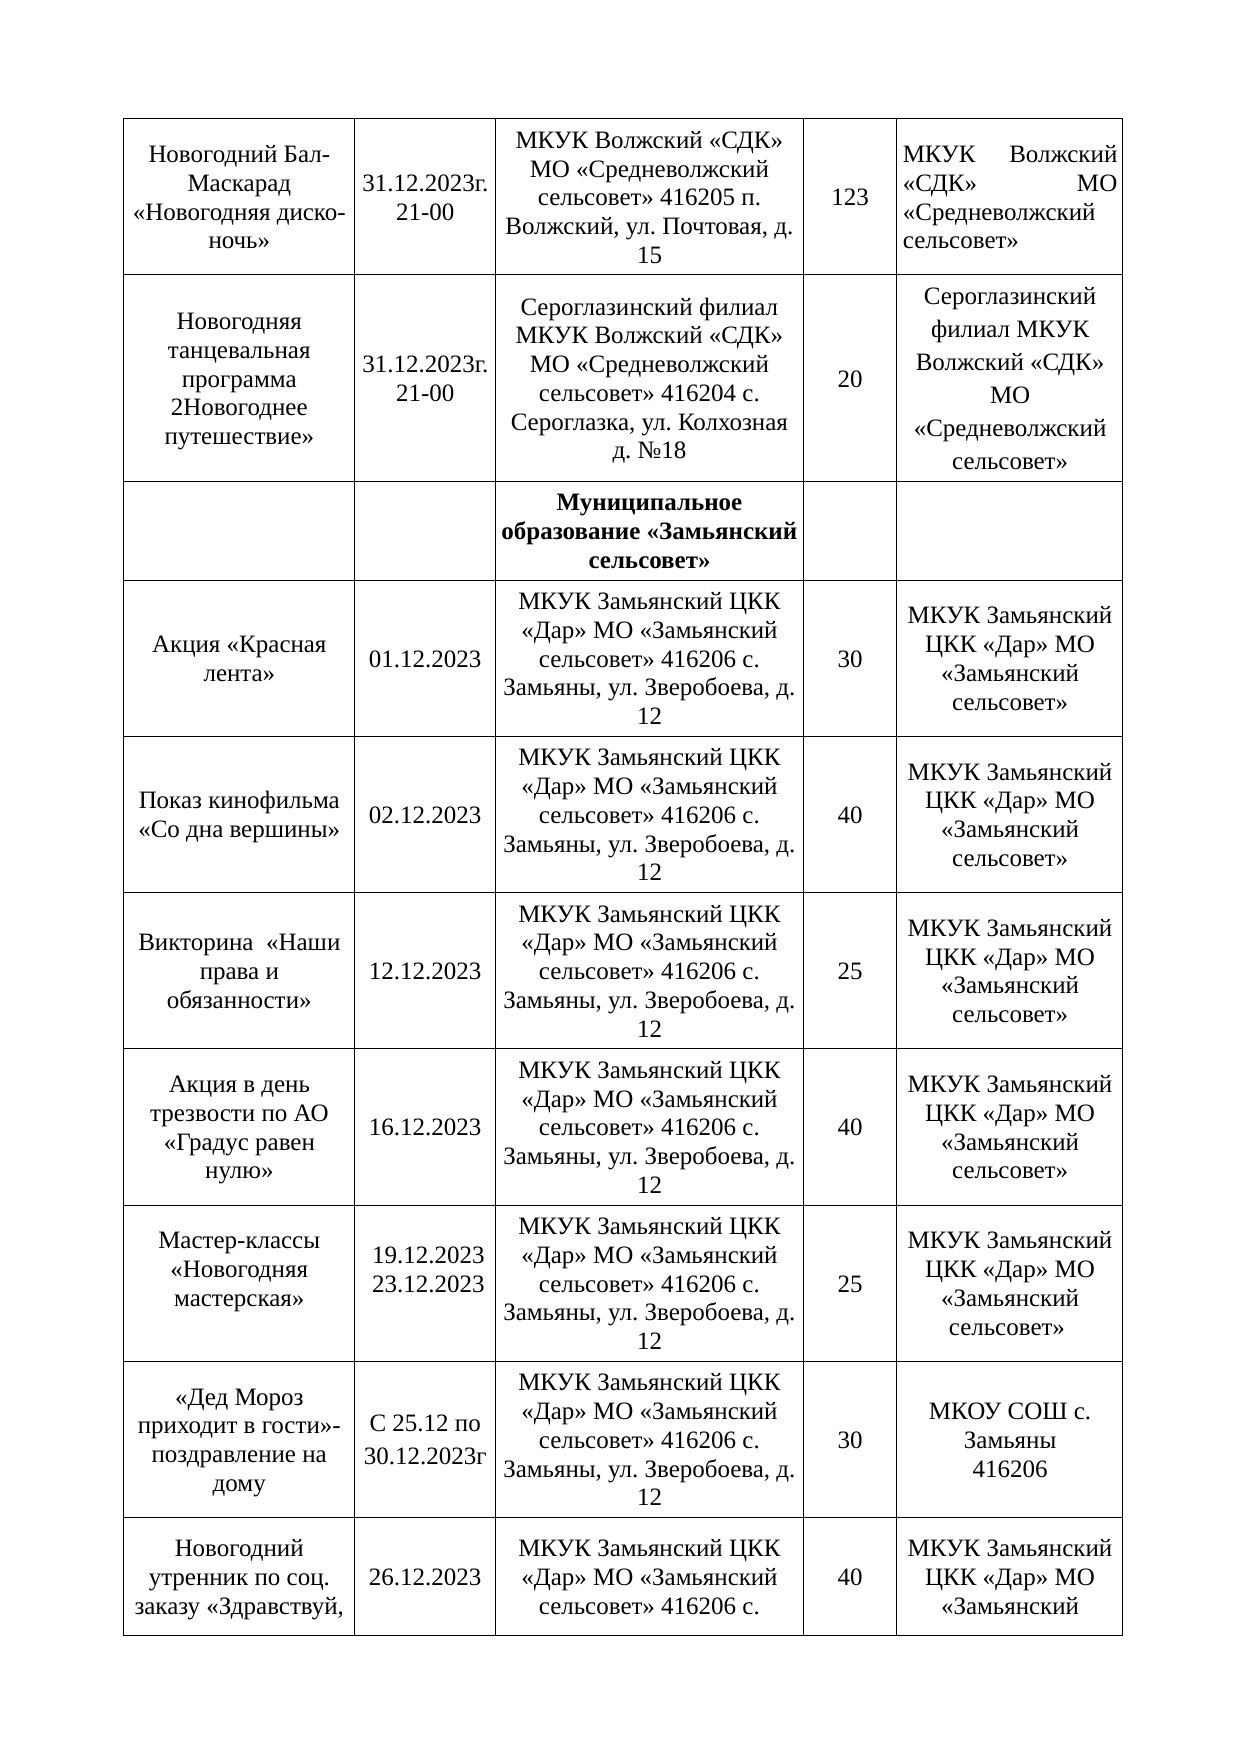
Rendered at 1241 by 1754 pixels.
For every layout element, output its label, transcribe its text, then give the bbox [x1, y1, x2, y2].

table_cell Сероглазинский филиал МКУК Волжский «СДК» МО «Средневолжский сельсовет» 416204 с. Сероглазка, ул. Колхозная д. №18 [496, 275, 803, 481]
table_cell 25 [804, 1206, 896, 1361]
table_cell «Дед Мороз приходит в гости»- поздравление на дому [124, 1362, 354, 1517]
table_cell Мастер-классы «Новогодняя мастерская» [124, 1206, 354, 1361]
table_cell 25 [804, 893, 896, 1048]
table_cell 40 [804, 1518, 896, 1635]
table_cell [897, 482, 1122, 579]
table_cell Викторина «Наши права и обязанности» [124, 893, 354, 1048]
table_cell Показ кинофильма «Со дна вершины» [124, 737, 354, 892]
table_cell 30 [804, 1362, 896, 1517]
table_cell 16.12.2023 [355, 1049, 495, 1204]
table_cell МКУК Замьянский ЦКК «Дар» МО «Замьянский сельсовет» [897, 737, 1122, 892]
table_cell Акция в день трезвости по АО «Градус равен нулю» [124, 1049, 354, 1204]
table_cell МКУК Замьянский ЦКК «Дар» МО «Замьянский сельсовет» [897, 1049, 1122, 1204]
table_cell С 25.12 по 30.12.2023г [355, 1362, 495, 1517]
table_cell 02.12.2023 [355, 737, 495, 892]
table_cell МКУК Замьянский ЦКК «Дар» МО «Замьянский сельсовет» 416206 с. [496, 1518, 803, 1635]
table_cell 31.12.2023г. 21-00 [355, 119, 495, 274]
table_cell МКУК Замьянский ЦКК «Дар» МО «Замьянский сельсовет» 416206 с. Замьяны, ул. Зверобоева, д. 12 [496, 581, 803, 736]
table_cell Новогодняя танцевальная программа 2Новогоднее путешествие» [124, 275, 354, 481]
table_cell МКУК Волжский «СДК» МО «Средневолжский сельсовет» 416205 п. Волжский, ул. Почтовая, д. 15 [496, 119, 803, 274]
table_cell МКУК Замьянский ЦКК «Дар» МО «Замьянский [897, 1518, 1122, 1635]
table_cell 19.12.2023 23.12.2023 [355, 1206, 495, 1361]
table_cell МКУК Замьянский ЦКК «Дар» МО «Замьянский сельсовет» [897, 581, 1122, 736]
table_cell [804, 482, 896, 579]
table_cell МКОУ СОШ с. Замьяны 416206 [897, 1362, 1122, 1517]
table_cell МКУК Замьянский ЦКК «Дар» МО «Замьянский сельсовет» [897, 1206, 1122, 1361]
table_cell 20 [804, 275, 896, 481]
table_cell 123 [804, 119, 896, 274]
table_cell 40 [804, 1049, 896, 1204]
table_cell МКУК Волжский «СДК» МО «Средневолжский сельсовет» [897, 119, 1122, 274]
table_cell Новогодний Бал-Маскарад «Новогодняя диско-ночь» [124, 119, 354, 274]
table_cell 12.12.2023 [355, 893, 495, 1048]
table_cell 30 [804, 581, 896, 736]
table_cell МКУК Замьянский ЦКК «Дар» МО «Замьянский сельсовет» 416206 с. Замьяны, ул. Зверобоева, д. 12 [496, 1049, 803, 1204]
table_cell [124, 482, 354, 579]
table_cell МКУК Замьянский ЦКК «Дар» МО «Замьянский сельсовет» 416206 с. Замьяны, ул. Зверобоева, д. 12 [496, 1206, 803, 1361]
table_cell Муниципальное образование «Замьянский сельсовет» [496, 482, 803, 579]
table_cell МКУК Замьянский ЦКК «Дар» МО «Замьянский сельсовет» 416206 с. Замьяны, ул. Зверобоева, д. 12 [496, 737, 803, 892]
table_cell МКУК Замьянский ЦКК «Дар» МО «Замьянский сельсовет» 416206 с. Замьяны, ул. Зверобоева, д. 12 [496, 1362, 803, 1517]
table_cell 40 [804, 737, 896, 892]
table_cell [355, 482, 495, 579]
table_cell 26.12.2023 [355, 1518, 495, 1635]
table_cell 01.12.2023 [355, 581, 495, 736]
table_cell 31.12.2023г. 21-00 [355, 275, 495, 481]
table_cell Акция «Красная лента» [124, 581, 354, 736]
table_cell МКУК Замьянский ЦКК «Дар» МО «Замьянский сельсовет» [897, 893, 1122, 1048]
table_cell Новогодний утренник по соц. заказу «Здравствуй, [124, 1518, 354, 1635]
table_cell МКУК Замьянский ЦКК «Дар» МО «Замьянский сельсовет» 416206 с. Замьяны, ул. Зверобоева, д. 12 [496, 893, 803, 1048]
table_cell Сероглазинский филиал МКУК Волжский «СДК» МО «Средневолжский сельсовет» [897, 275, 1122, 481]
